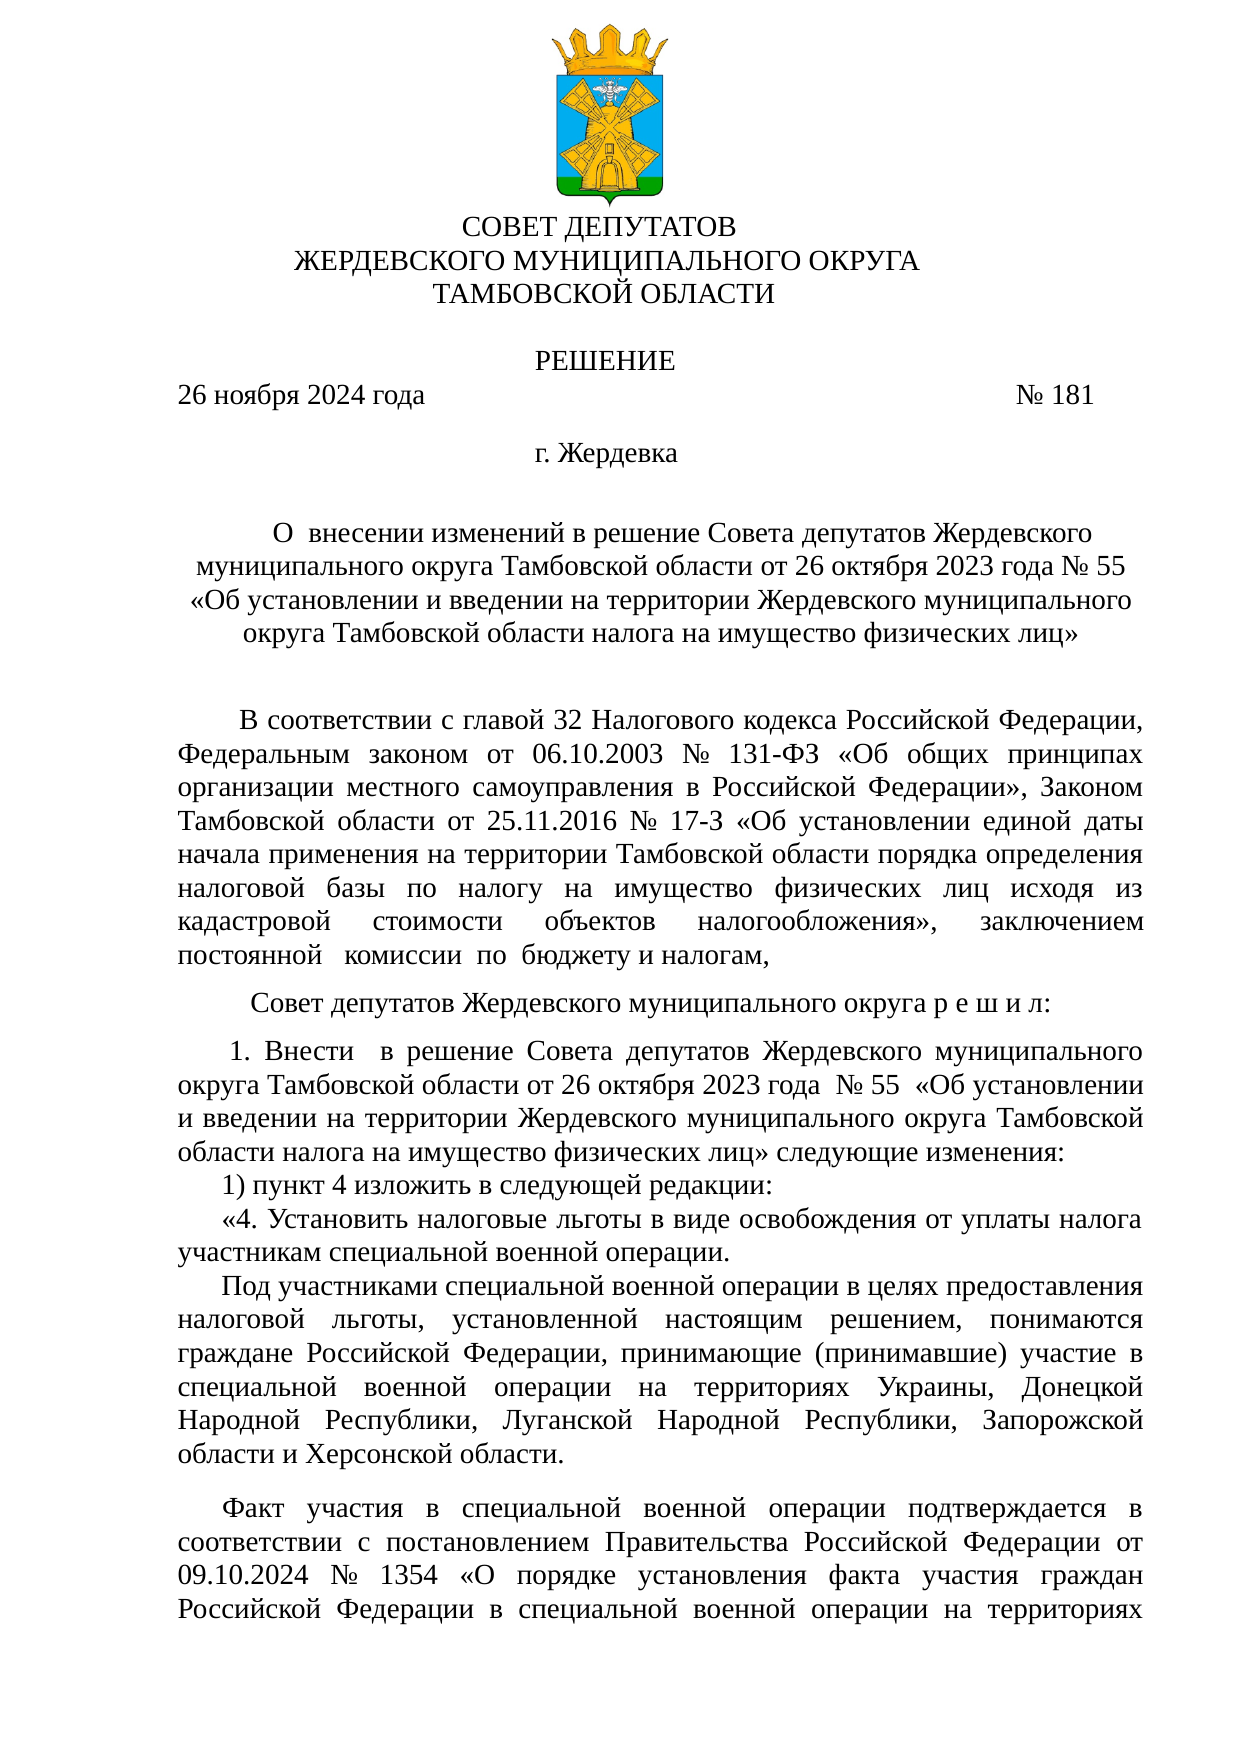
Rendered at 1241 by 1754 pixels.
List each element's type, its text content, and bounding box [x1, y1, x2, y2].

text О внесении изменений в решение Совета депутатов Жердевского муниципального округа Тамбовской области от 26 октября 2023 года № 55 «Об установлении и введении на территории Жердевского муниципального округа Тамбовской области налога на имущество физических лиц» [177, 515, 1144, 649]
text Под участниками специальной военной операции в целях предоставления налоговой льготы, установленной настоящим решением, понимаются граждане Российской Федерации, принимающие (принимавшие) участие в специальной военной операции на территориях Украины, Донецкой Народной Республики, Луганской Народной Республики, Запорожской области и Херсонской области. [177, 1268, 1144, 1469]
text Совет депутатов Жердевского муниципального округа р е ш и л: [177, 985, 1144, 1019]
text СОВЕТ ДЕПУТАТОВ [177, 209, 1144, 243]
picture [551, 23, 669, 210]
text 1. Внести в решение Совета депутатов Жердевского муниципального округа Тамбовской области от 26 октября 2023 года № 55 «Об установлении и введении на территории Жердевского муниципального округа Тамбовской области налога на имущество физических лиц» следующие изменения: [177, 1033, 1144, 1167]
text В соответствии с главой 32 Налогового кодекса Российской Федерации, Федеральным законом от 06.10.2003 № 131-ФЗ «Об общих принципах организации местного самоуправления в Российской Федерации», Законом Тамбовской области от 25.11.2016 № 17-З «Об установлении единой даты начала применения на территории Тамбовской области порядка определения налоговой базы по налогу на имущество физических лиц исходя из кадастровой стоимости объектов налогообложения», заключением постоянной комиссии по бюджету и налогам, [177, 702, 1144, 971]
text 1) пункт 4 изложить в следующей редакции: [177, 1167, 1144, 1201]
text 26 ноября 2024 года № 181 [177, 377, 1144, 410]
subtitle г. Жердевка [177, 435, 1144, 469]
text ЖЕРДЕВСКОГО МУНИЦИПАЛЬНОГО ОКРУГА [177, 243, 1144, 276]
text РЕШЕНИЕ [177, 343, 1144, 377]
text Факт участия в специальной военной операции подтверждается в соответствии с постановлением Правительства Российской Федерации от 09.10.2024 № 1354 «О порядке установления факта участия граждан Российской Федерации в специальной военной операции на территориях [177, 1490, 1144, 1624]
text «4. Установить налоговые льготы в виде освобождения от уплаты налога участникам специальной военной операции. [177, 1201, 1144, 1268]
text ТАМБОВСКОЙ ОБЛАСТИ [177, 276, 1144, 310]
